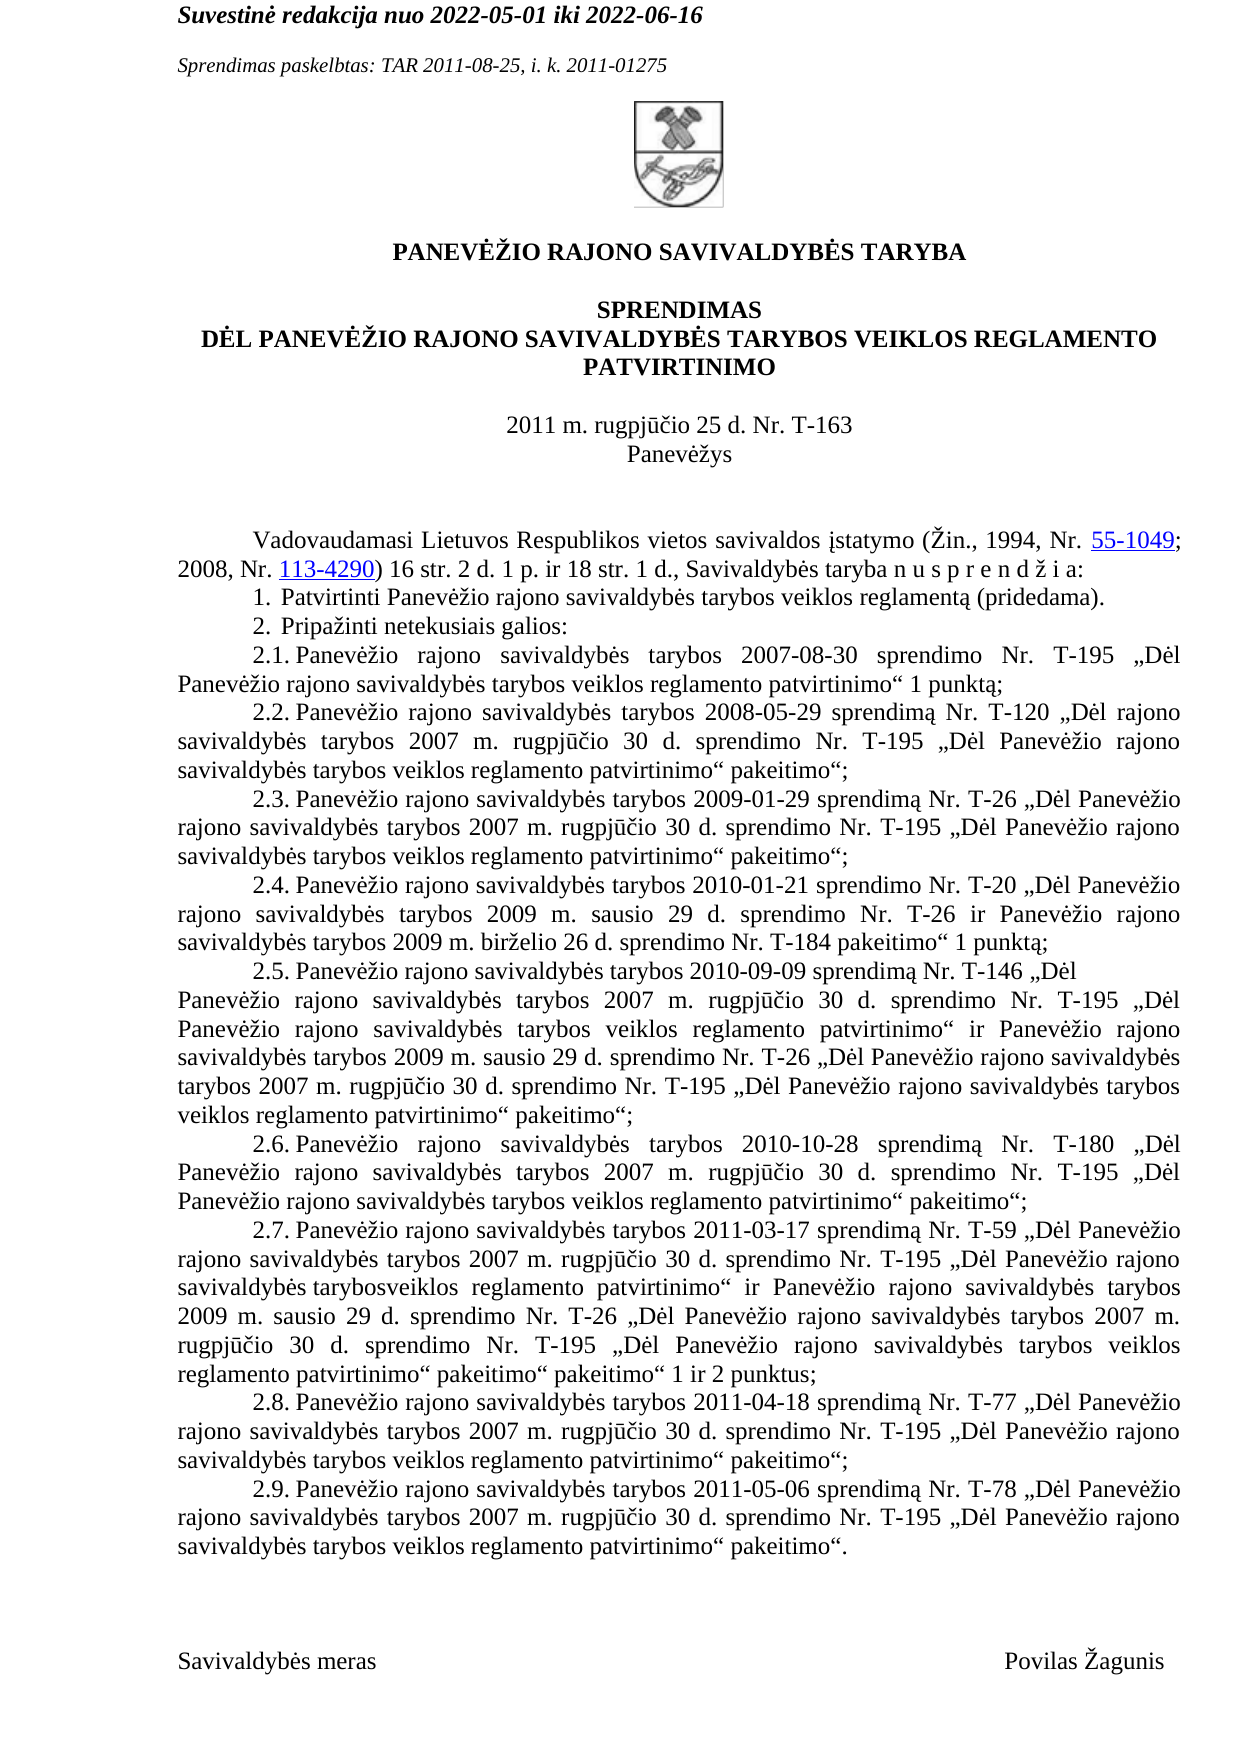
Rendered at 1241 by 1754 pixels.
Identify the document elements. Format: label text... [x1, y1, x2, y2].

text 2.9. Panevėžio rajono savivaldybės tarybos 2011-05-06 sprendimą Nr. T-78 „Dėl Panevėžio rajono savivaldybės tarybos 2007 m. rugpjūčio 30 d. sprendimo Nr. T-195 „Dėl Panevėžio rajono savivaldybės tarybos veiklos reglamento patvirtinimo“ pakeitimo“. [177, 1474, 1181, 1560]
text Sprendimas paskelbtas: TAR 2011-08-25, i. k. 2011-01275 [177, 53, 1181, 77]
text Vadovaudamasi Lietuvos Respublikos vietos savivaldos įstatymo (Žin., 1994, Nr. 55-1049; 2008, Nr. 113-4290) 16 str. 2 d. 1 p. ir 18 str. 1 d., Savivaldybės taryba n u s p r e n d ž i a: [177, 525, 1181, 582]
text 2.4. Panevėžio rajono savivaldybės tarybos 2010-01-21 sprendimo Nr. T-20 „Dėl Panevėžio rajono savivaldybės tarybos 2009 m. sausio 29 d. sprendimo Nr. T-26 ir Panevėžio rajono savivaldybės tarybos 2009 m. birželio 26 d. sprendimo Nr. T-184 pakeitimo“ 1 punktą; [177, 870, 1181, 956]
text SPRENDIMAS [177, 295, 1181, 324]
text 2.6. Panevėžio rajono savivaldybės tarybos 2010-10-28 sprendimą Nr. T-180 „Dėl Panevėžio rajono savivaldybės tarybos 2007 m. rugpjūčio 30 d. sprendimo Nr. T-195 „Dėl Panevėžio rajono savivaldybės tarybos veiklos reglamento patvirtinimo“ pakeitimo“; [177, 1129, 1181, 1215]
text 2.8. Panevėžio rajono savivaldybės tarybos 2011-04-18 sprendimą Nr. T-77 „Dėl Panevėžio rajono savivaldybės tarybos 2007 m. rugpjūčio 30 d. sprendimo Nr. T-195 „Dėl Panevėžio rajono savivaldybės tarybos veiklos reglamento patvirtinimo“ pakeitimo“; [177, 1387, 1181, 1474]
text 2.7. Panevėžio rajono savivaldybės tarybos 2011-03-17 sprendimą Nr. T-59 „Dėl Panevėžio rajono savivaldybės tarybos 2007 m. rugpjūčio 30 d. sprendimo Nr. T-195 „Dėl Panevėžio rajono savivaldybės tarybos veiklos reglamento patvirtinimo“ ir Panevėžio rajono savivaldybės tarybos 2009 m. sausio 29 d. sprendimo Nr. T-26 „Dėl Panevėžio rajono savivaldybės tarybos 2007 m. rugpjūčio 30 d. sprendimo Nr. T-195 „Dėl Panevėžio rajono savivaldybės tarybos veiklos reglamento patvirtinimo“ pakeitimo“ pakeitimo“ 1 ir 2 punktus; [177, 1215, 1181, 1387]
text 2.3. Panevėžio rajono savivaldybės tarybos 2009-01-29 sprendimą Nr. T-26 „Dėl Panevėžio rajono savivaldybės tarybos 2007 m. rugpjūčio 30 d. sprendimo Nr. T-195 „Dėl Panevėžio rajono savivaldybės tarybos veiklos reglamento patvirtinimo“ pakeitimo“; [177, 784, 1181, 870]
text Panevėžys [177, 439, 1181, 467]
text 2. Pripažinti netekusiais galios: [177, 611, 1181, 640]
text Suvestinė redakcija nuo 2022-05-01 iki 2022-06-16 [177, 0, 1181, 29]
text 2.1. Panevėžio rajono savivaldybės tarybos 2007-08-30 sprendimo Nr. T-195 „Dėl Panevėžio rajono savivaldybės tarybos veiklos reglamento patvirtinimo“ 1 punktą; [177, 640, 1181, 697]
text 2011 m. rugpjūčio 25 d. Nr. T-163 [177, 410, 1181, 439]
text DĖL PANEVĖŽIO RAJONO SAVIVALDYBĖS TARYBOS VEIKLOS REGLAMENTO PATVIRTINIMO [177, 324, 1181, 381]
text 2.2. Panevėžio rajono savivaldybės tarybos 2008-05-29 sprendimą Nr. T-120 „Dėl rajono savivaldybės tarybos 2007 m. rugpjūčio 30 d. sprendimo Nr. T-195 „Dėl Panevėžio rajono savivaldybės tarybos veiklos reglamento patvirtinimo“ pakeitimo“; [177, 697, 1181, 784]
text PANEVĖŽIO RAJONO SAVIVALDYBĖS TARYBA [177, 237, 1181, 266]
text 2.5. Panevėžio rajono savivaldybės tarybos 2010-09-09 sprendimą Nr. T-146 „Dėl Panevėžio rajono savivaldybės tarybos 2007 m. rugpjūčio 30 d. sprendimo Nr. T-195 „Dėl Panevėžio rajono savivaldybės tarybos veiklos reglamento patvirtinimo“ ir Panevėžio rajono savivaldybės tarybos 2009 m. sausio 29 d. sprendimo Nr. T-26 „Dėl Panevėžio rajono savivaldybės tarybos 2007 m. rugpjūčio 30 d. sprendimo Nr. T-195 „Dėl Panevėžio rajono savivaldybės tarybos veiklos reglamento patvirtinimo“ pakeitimo“; [177, 956, 1181, 1129]
text 1. Patvirtinti Panevėžio rajono savivaldybės tarybos veiklos reglamentą (pridedama). [177, 582, 1181, 611]
text Savivaldybės meras Povilas Žagunis [177, 1646, 1181, 1675]
